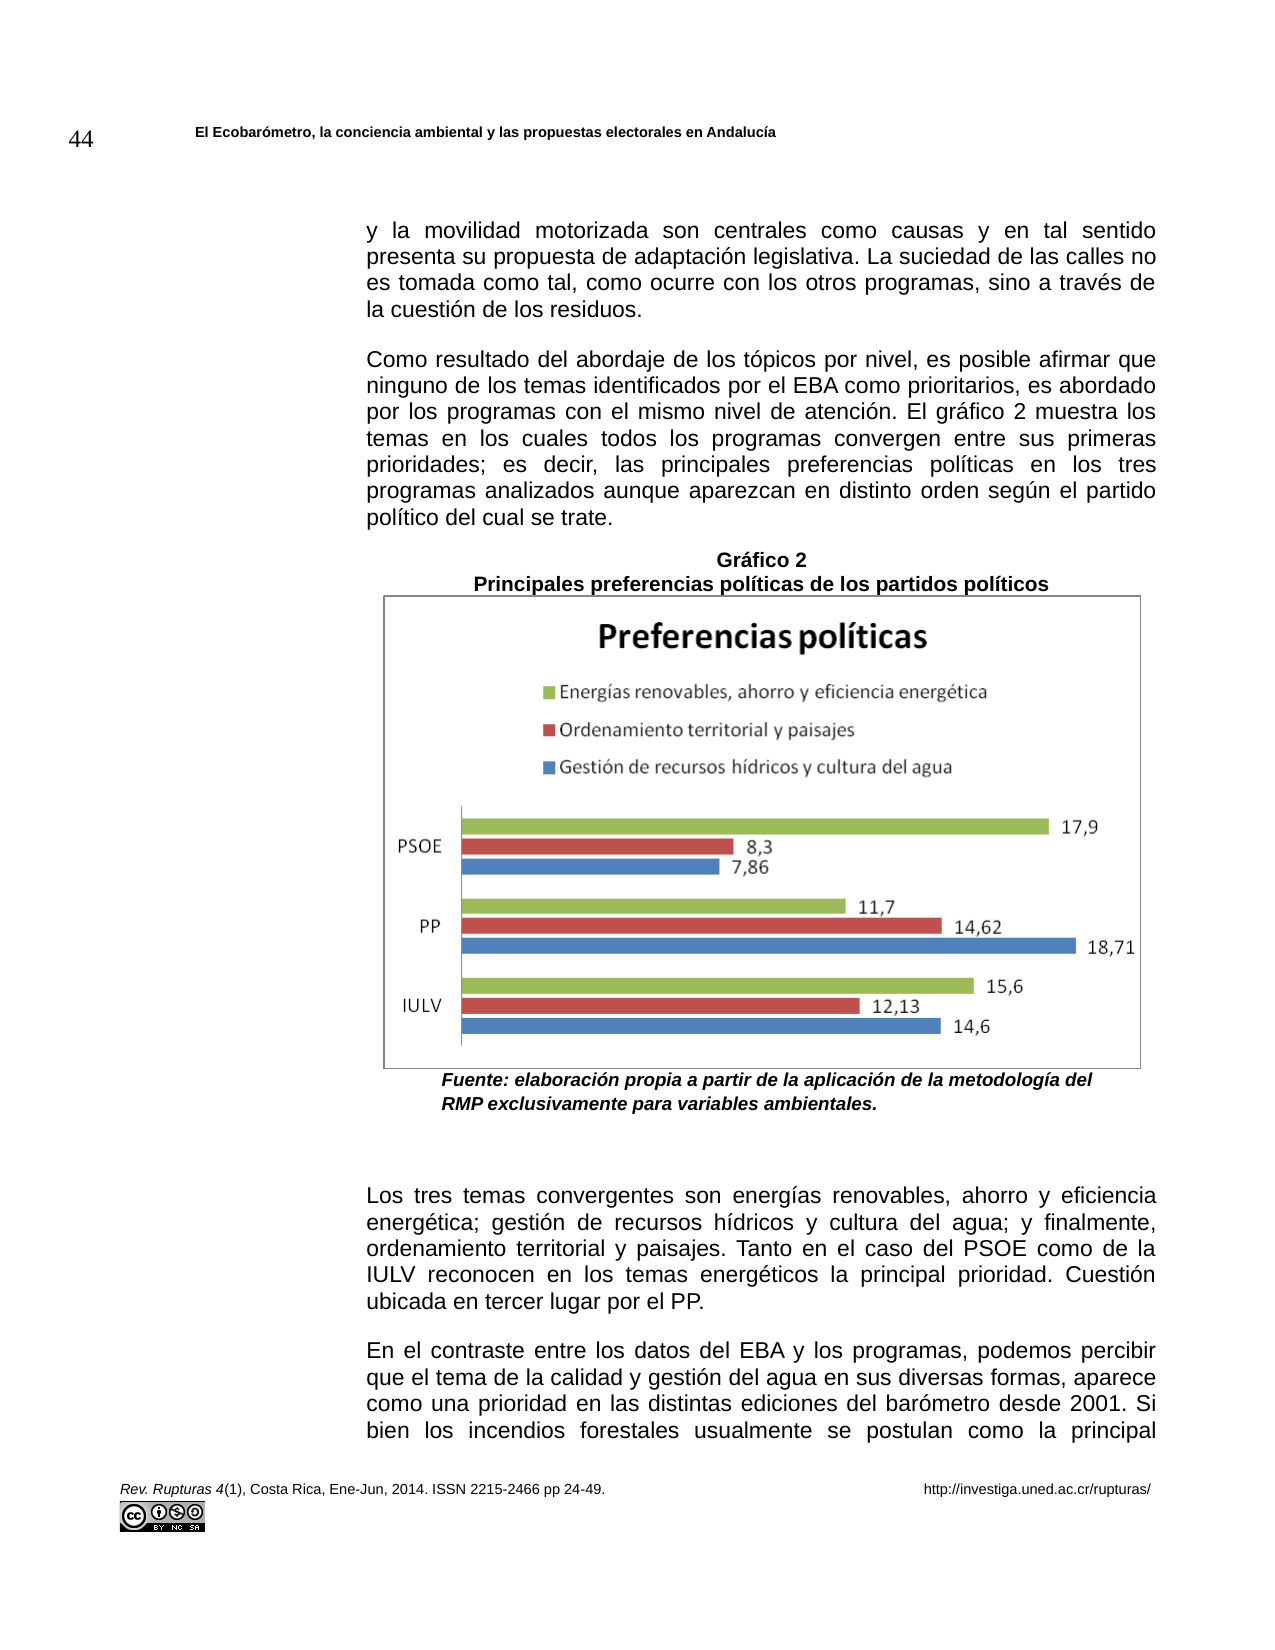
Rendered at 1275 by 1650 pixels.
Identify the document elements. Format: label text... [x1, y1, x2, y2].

text Como resultado del abordaje de los tópicos por nivel, es posible afirmar que ninguno de los temas identificados por el EBA como prioritarios, es abordado por los programas con el mismo nivel de atención. El gráfico 2 muestra los temas en los cuales todos los programas convergen entre sus primeras prioridades; es decir, las principales preferencias políticas en los tres programas analizados aunque aparezcan en distinto orden según el partido político del cual se trate. [366, 346, 1157, 530]
text Los tres temas convergentes son energías renovables, ahorro y eficiencia energética; gestión de recursos hídricos y cultura del agua; y finalmente, ordenamiento territorial y paisajes. Tanto en el caso del PSOE como de la IULV reconocen en los temas energéticos la principal prioridad. Cuestión ubicada en tercer lugar por el PP. [366, 1182, 1157, 1314]
table_header Gráfico 2 Principales preferencias políticas de los partidos políticos Fuente: elaboración propia a partir de la aplicación de la metodología del RMP exclusivamente para variables ambientales. [366, 542, 1157, 1121]
picture [119, 1501, 205, 1532]
text En el contraste entre los datos del EBA y los programas, podemos percibir que el tema de la calidad y gestión del agua en sus diversas formas, aparece como una prioridad en las distintas ediciones del barómetro desde 2001. Si bien los incendios forestales usualmente se postulan como la principal [366, 1337, 1157, 1443]
text y la movilidad motorizada son centrales como causas y en tal sentido presenta su propuesta de adaptación legislativa. La suciedad de las calles no es tomada como tal, como ocurre con los otros programas, sino a través de la cuestión de los residuos. [366, 217, 1157, 322]
